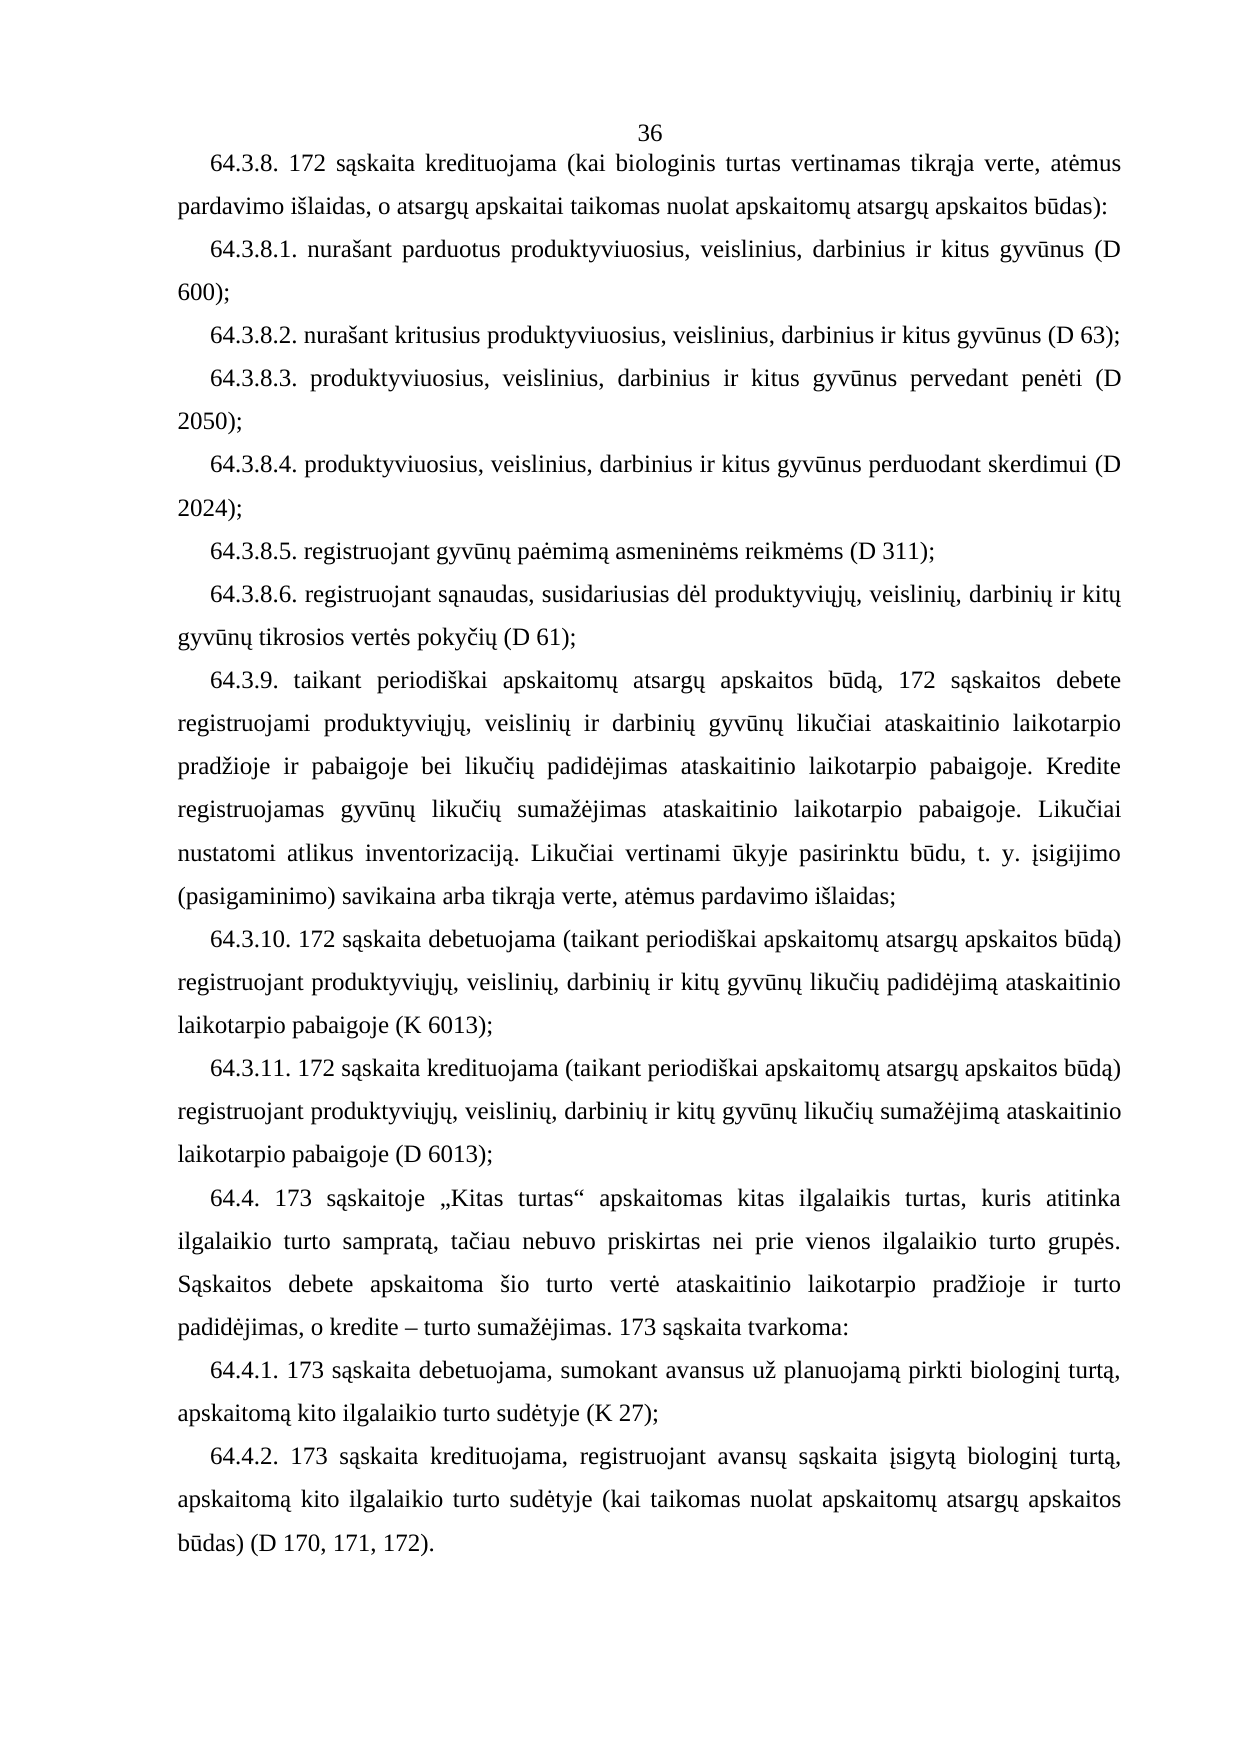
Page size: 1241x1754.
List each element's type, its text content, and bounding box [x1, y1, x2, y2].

text 64.3.8.4. produktyviuosius, veislinius, darbinius ir kitus gyvūnus perduodant skerdimui (D 2024); [177, 449, 1122, 521]
text 64.4.1. 173 sąskaita debetuojama, sumokant avansus už planuojamą pirkti biologinį turtą, apskaitomą kito ilgalaikio turto sudėtyje (K 27); [177, 1355, 1122, 1427]
text 64.3.9. taikant periodiškai apskaitomų atsargų apskaitos būdą, 172 sąskaitos debete registruojami produktyviųjų, veislinių ir darbinių gyvūnų likučiai ataskaitinio laikotarpio pradžioje ir pabaigoje bei likučių padidėjimas ataskaitinio laikotarpio pabaigoje. Kredite registruojamas gyvūnų likučių sumažėjimas ataskaitinio laikotarpio pabaigoje. Likučiai nustatomi atlikus inventorizaciją. Likučiai vertinami ūkyje pasirinktu būdu, t. y. įsigijimo (pasigaminimo) savikaina arba tikrąja verte, atėmus pardavimo išlaidas; [177, 665, 1122, 909]
text 64.3.8.1. nurašant parduotus produktyviuosius, veislinius, darbinius ir kitus gyvūnus (D 600); [177, 234, 1122, 306]
text 64.3.8.2. nurašant kritusius produktyviuosius, veislinius, darbinius ir kitus gyvūnus (D 63); [177, 320, 1122, 349]
text 64.3.8.6. registruojant sąnaudas, susidariusias dėl produktyviųjų, veislinių, darbinių ir kitų gyvūnų tikrosios vertės pokyčių (D 61); [177, 579, 1122, 651]
text 64.3.8.3. produktyviuosius, veislinius, darbinius ir kitus gyvūnus pervedant penėti (D 2050); [177, 363, 1122, 435]
text 64.3.10. 172 sąskaita debetuojama (taikant periodiškai apskaitomų atsargų apskaitos būdą) registruojant produktyviųjų, veislinių, darbinių ir kitų gyvūnų likučių padidėjimą ataskaitinio laikotarpio pabaigoje (K 6013); [177, 924, 1122, 1039]
text 64.3.8.5. registruojant gyvūnų paėmimą asmeninėms reikmėms (D 311); [177, 536, 1122, 564]
text 64.4. 173 sąskaitoje „Kitas turtas“ apskaitomas kitas ilgalaikis turtas, kuris atitinka ilgalaikio turto sampratą, tačiau nebuvo priskirtas nei prie vienos ilgalaikio turto grupės. Sąskaitos debete apskaitoma šio turto vertė ataskaitinio laikotarpio pradžioje ir turto padidėjimas, o kredite – turto sumažėjimas. 173 sąskaita tvarkoma: [177, 1183, 1122, 1341]
text 64.3.8. 172 sąskaita kredituojama (kai biologinis turtas vertinamas tikrąja verte, atėmus pardavimo išlaidas, o atsargų apskaitai taikomas nuolat apskaitomų atsargų apskaitos būdas): [177, 148, 1122, 219]
text 64.4.2. 173 sąskaita kredituojama, registruojant avansų sąskaita įsigytą biologinį turtą, apskaitomą kito ilgalaikio turto sudėtyje (kai taikomas nuolat apskaitomų atsargų apskaitos būdas) (D 170, 171, 172). [177, 1441, 1122, 1556]
text 64.3.11. 172 sąskaita kredituojama (taikant periodiškai apskaitomų atsargų apskaitos būdą) registruojant produktyviųjų, veislinių, darbinių ir kitų gyvūnų likučių sumažėjimą ataskaitinio laikotarpio pabaigoje (D 6013); [177, 1053, 1122, 1168]
